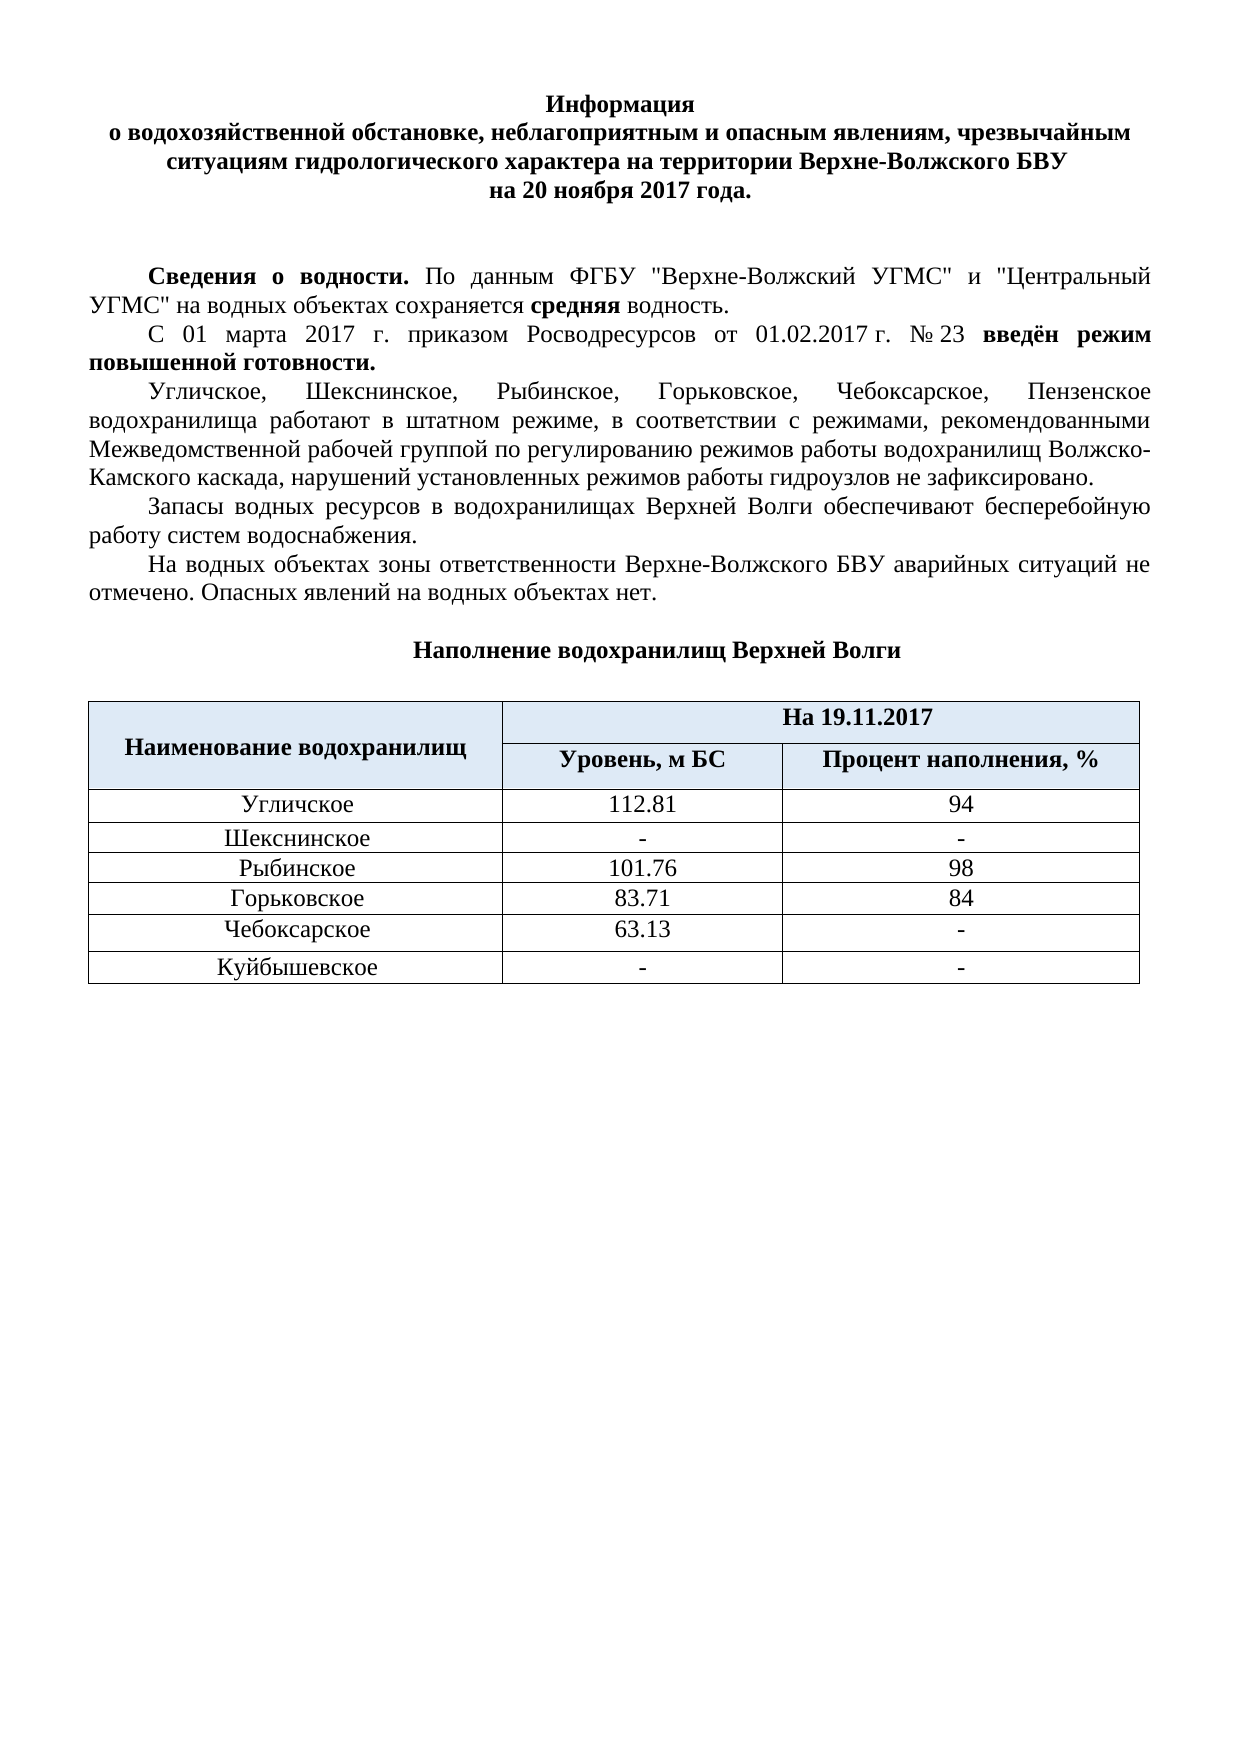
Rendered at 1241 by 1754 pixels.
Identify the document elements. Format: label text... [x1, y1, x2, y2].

table_cell 112.81 [503, 790, 782, 822]
table_cell 84 [783, 883, 1139, 913]
text Запасы водных ресурсов в водохранилищах Верхней Волги обеспечивают бесперебойную работу систем водоснабжения. [89, 491, 1152, 549]
table_cell Горьковское [89, 883, 502, 913]
table_cell - [503, 952, 782, 983]
text На водных объектах зоны ответственности Верхне-Волжского БВУ аварийных ситуаций не отмечено. Опасных явлений на водных объектах нет. [89, 549, 1152, 606]
table_cell Куйбышевское [89, 952, 502, 983]
text о водохозяйственной обстановке, неблагоприятным и опасным явлениям, чрезвычайным ситуациям гидрологического характера на территории Верхне-Волжского БВУ [89, 117, 1152, 175]
text С 01 марта 2017 г. приказом Росводресурсов от 01.02.2017 г. № 23 введён режим повышенной готовности. [89, 319, 1152, 376]
table_cell 63.13 [503, 915, 782, 951]
text на 20 ноября 2017 года. [89, 175, 1152, 204]
text Сведения о водности. По данным ФГБУ "Верхне-Волжский УГМС" и "Центральный УГМС" на водных объектах сохраняется средняя водность. [89, 261, 1152, 319]
table_cell 101.76 [503, 853, 782, 882]
table_cell 94 [783, 790, 1139, 822]
table_cell - [503, 823, 782, 852]
table_cell Процент наполнения, % [783, 744, 1139, 788]
table_cell - [783, 823, 1139, 852]
table_header На 19.11.2017 [503, 702, 1139, 743]
table_cell Уровень, м БС [503, 744, 782, 788]
table_cell Рыбинское [89, 853, 502, 882]
text Угличское, Шекснинское, Рыбинское, Горьковское, Чебоксарское, Пензенское водохранилища работают в штатном режиме, в соответствии с режимами, рекомендованными Межведомственной рабочей группой по регулированию режимов работы водохранилищ Волжско-Камского каскада, нарушений установленных режимов работы гидроузлов не зафиксировано. [89, 376, 1152, 491]
table_cell Шекснинское [89, 823, 502, 852]
table_cell 83.71 [503, 883, 782, 913]
table_cell - [783, 915, 1139, 951]
text Наполнение водохранилищ Верхней Волги [89, 635, 1152, 664]
table_cell - [783, 952, 1139, 983]
table_header Наименование водохранилищ [89, 702, 502, 788]
table_cell Чебоксарское [89, 915, 502, 951]
text Информация [89, 89, 1152, 117]
table_cell Угличское [89, 790, 502, 822]
table_cell 98 [783, 853, 1139, 882]
